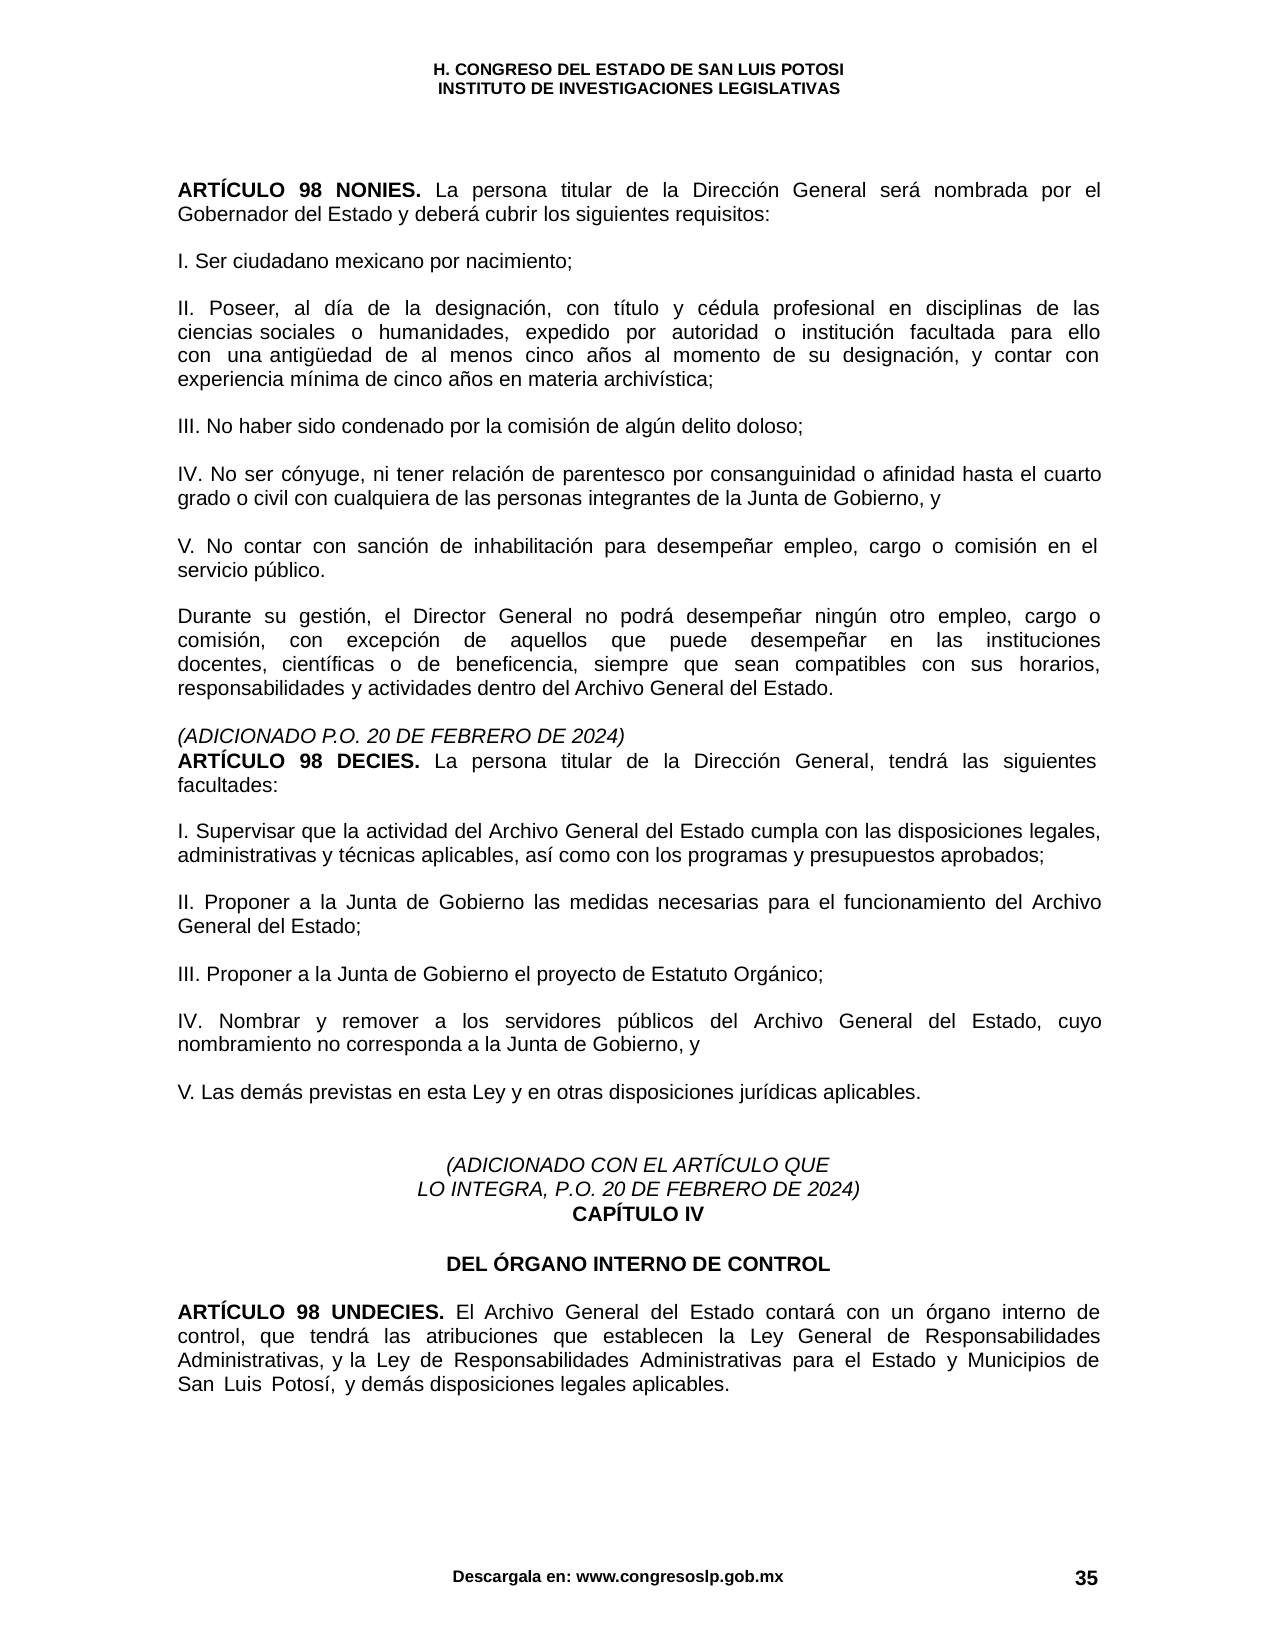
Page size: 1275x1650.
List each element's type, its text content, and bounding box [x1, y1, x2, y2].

text Durante su gestión, el Director General no podrá desempeñar ningún otro empleo, cargo o comisión, con excepción de aquellos que puede desempeñar en las instituciones docentes, científicas o de beneficencia, siempre que sean compatibles con sus horarios, responsabilidades y actividades dentro del Archivo General del Estado. [177, 605, 1101, 699]
text CAPÍTULO IV [572, 1202, 1188, 1226]
text V. Las demás previstas en esta Ley y en otras disposiciones jurídicas aplicables. [177, 1080, 1188, 1104]
text DEL ÓRGANO INTERNO DE CONTROL [446, 1251, 1188, 1275]
text ARTÍCULO 98 UNDECIES. El Archivo General del Estado contará con un órgano interno de control, que tendrá las atribuciones que establecen la Ley General de Responsabilidades Administrativas, y la Ley de Responsabilidades Administrativas para el Estado y Municipios de San Luis Potosí, y demás disposiciones legales aplicables. [177, 1301, 1100, 1396]
text IV. Nombrar y remover a los servidores públicos del Archivo General del Estado, cuyo nombramiento no corresponda a la Junta de Gobierno, y [177, 1009, 1104, 1056]
text (ADICIONADO P.O. 20 DE FEBRERO DE 2024) [177, 724, 1188, 748]
text (ADICIONADO CON EL ARTÍCULO QUE LO INTEGRA, P.O. 20 DE FEBRERO DE 2024) [417, 1153, 864, 1201]
text H. CONGRESO DEL ESTADO DE SAN LUIS POTOSI INSTITUTO DE INVESTIGACIONES LEGISLATIVAS [433, 59, 846, 98]
text ARTÍCULO 98 DECIES. La persona titular de la Dirección General, tendrá las siguientes facultades: [177, 749, 1098, 797]
text V. No contar con sanción de inhabilitación para desempeñar empleo, cargo o comisión en el servicio público. [177, 534, 1103, 581]
text III. Proponer a la Junta de Gobierno el proyecto de Estatuto Orgánico; [177, 962, 1188, 986]
text II. Poseer, al día de la designación, con título y cédula profesional en disciplinas de las ciencias sociales o humanidades, expedido por autoridad o institución facultada para ello con una antigüedad de al menos cinco años al momento de su designación, y contar con experiencia mínima de cinco años en materia archivística; [177, 296, 1100, 391]
text Descargala en: www.congresoslp.gob.mx 35 [452, 1566, 1188, 1590]
text I. Supervisar que la actividad del Archivo General del Estado cumpla con las disposiciones legales, administrativas y técnicas aplicables, así como con los programas y presupuestos aprobados; [177, 820, 1103, 867]
text III. No haber sido condenado por la comisión de algún delito doloso; [177, 414, 1188, 438]
text I. Ser ciudadano mexicano por nacimiento; [177, 249, 1188, 273]
text IV. No ser cónyuge, ni tener relación de parentesco por consanguinidad o afinidad hasta el cuarto grado o civil con cualquiera de las personas integrantes de la Junta de Gobierno, y [177, 463, 1103, 510]
text II. Proponer a la Junta de Gobierno las medidas necesarias para el funcionamiento del Archivo General del Estado; [177, 891, 1103, 938]
text ARTÍCULO 98 NONIES. La persona titular de la Dirección General será nombrada por el Gobernador del Estado y deberá cubrir los siguientes requisitos: [177, 177, 1104, 225]
